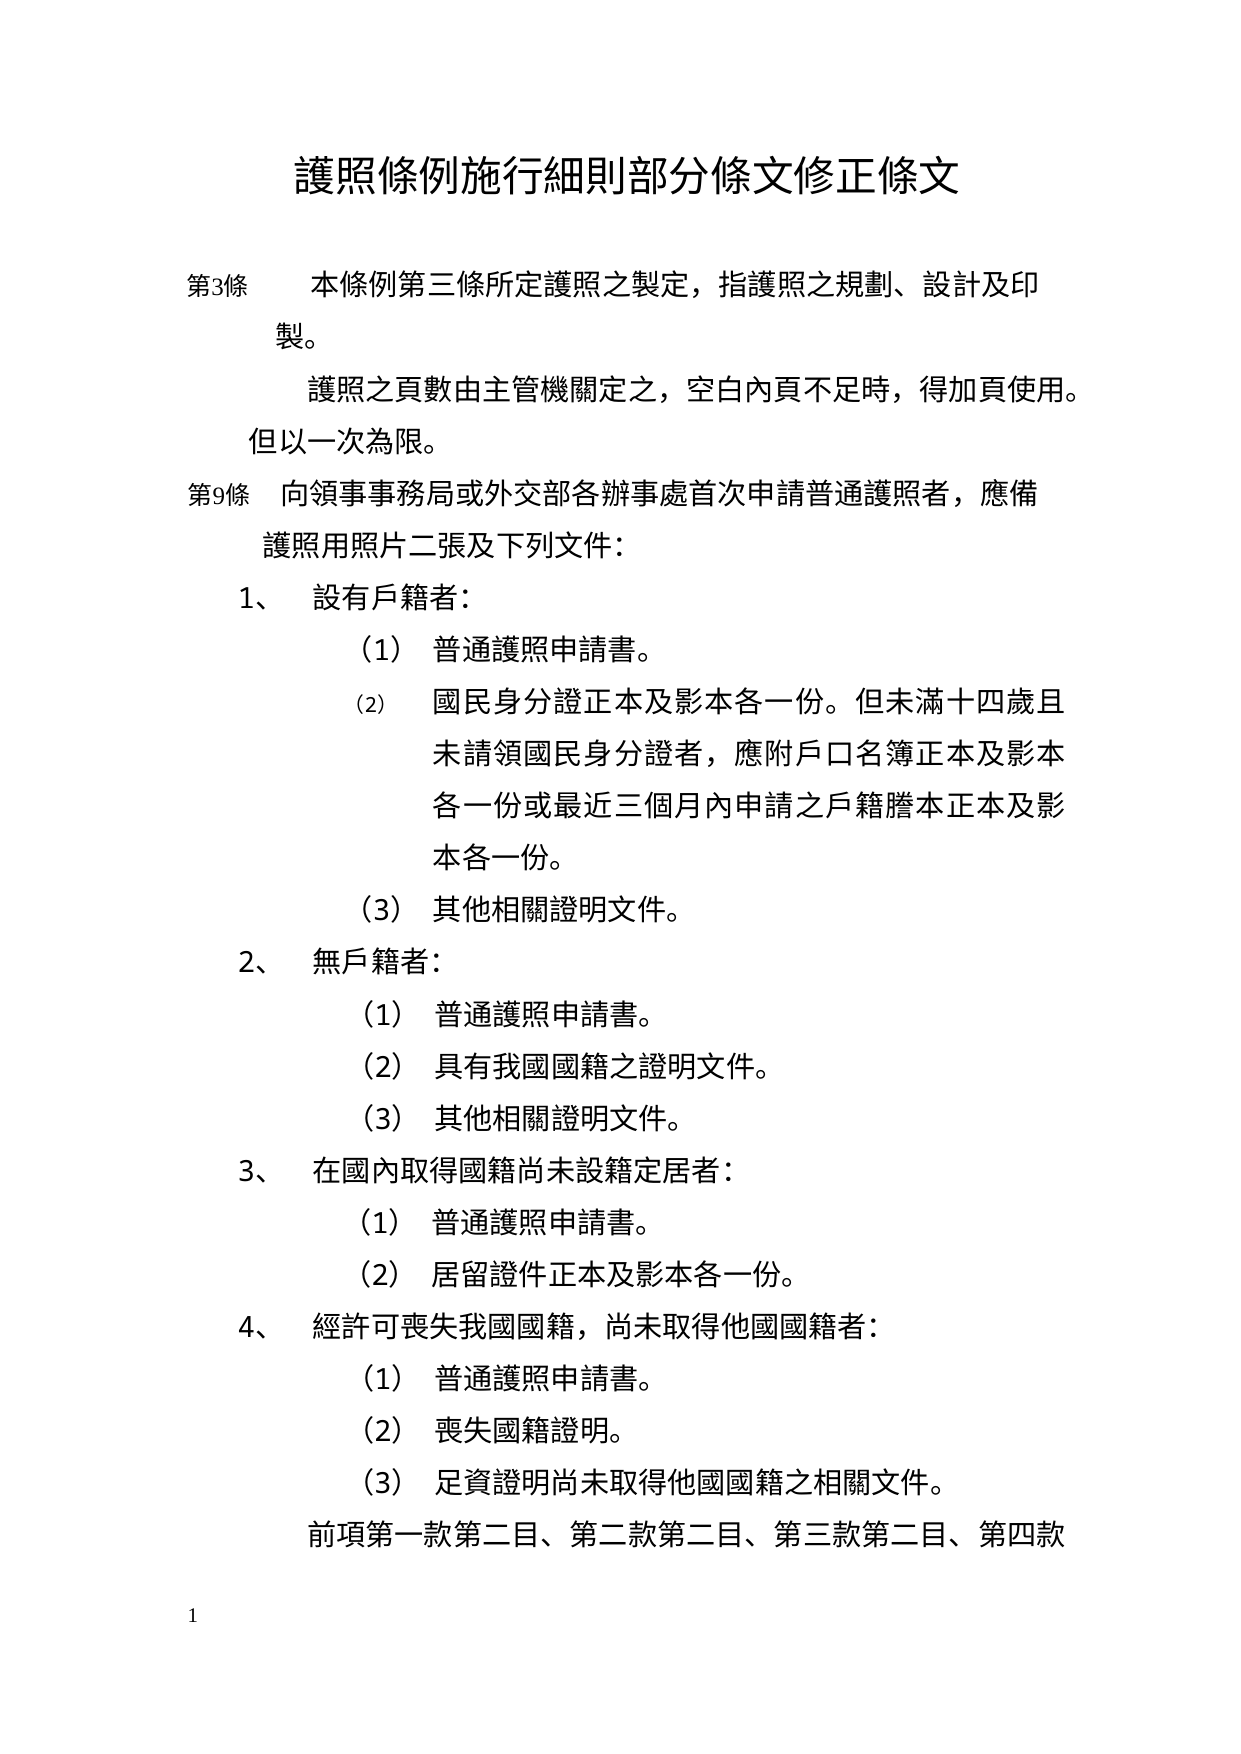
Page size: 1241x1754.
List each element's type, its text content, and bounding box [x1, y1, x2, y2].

list 無戶籍者： [237, 931, 1066, 983]
list 向領事事務局或外交部各辦事處首次申請普通護照者，應備護照用照片二張及下列文件： [187, 462, 1066, 567]
text 護照之頁數由主管機關定之，空白內頁不足時，得加頁使用。但以一次為限。 [249, 358, 1066, 462]
list 其他相關證明文件。 [343, 879, 1066, 931]
list 其他相關證明文件。 [345, 1087, 1066, 1139]
list 設有戶籍者： [237, 567, 1066, 619]
list 具有我國國籍之證明文件。 [345, 1035, 1066, 1087]
list 經許可喪失我國國籍，尚未取得他國國籍者： [237, 1296, 1066, 1348]
text 護照條例施行細則部分條文修正條文 [187, 150, 1066, 202]
list 喪失國籍證明。 [345, 1400, 1066, 1452]
list 普通護照申請書。 [345, 983, 1066, 1035]
list 足資證明尚未取得他國國籍之相關文件。 [345, 1452, 1066, 1504]
text 前項第一款第二目、第二款第二目、第三款第二目、第四款 [250, 1504, 1066, 1556]
list 普通護照申請書。 [343, 619, 1066, 671]
list 國民身分證正本及影本各一份。但未滿十四歲且未請領國民身分證者，應附戶口名簿正本及影本各一份或最近三個月內申請之戶籍謄本正本及影本各一份。 [343, 671, 1066, 879]
list 本條例第三條所定護照之製定，指護照之規劃、設計及印製。 [187, 254, 1066, 358]
list 居留證件正本及影本各一份。 [342, 1244, 1066, 1296]
list 普通護照申請書。 [342, 1192, 1066, 1244]
list 在國內取得國籍尚未設籍定居者： [237, 1139, 1066, 1192]
list 普通護照申請書。 [345, 1348, 1066, 1400]
